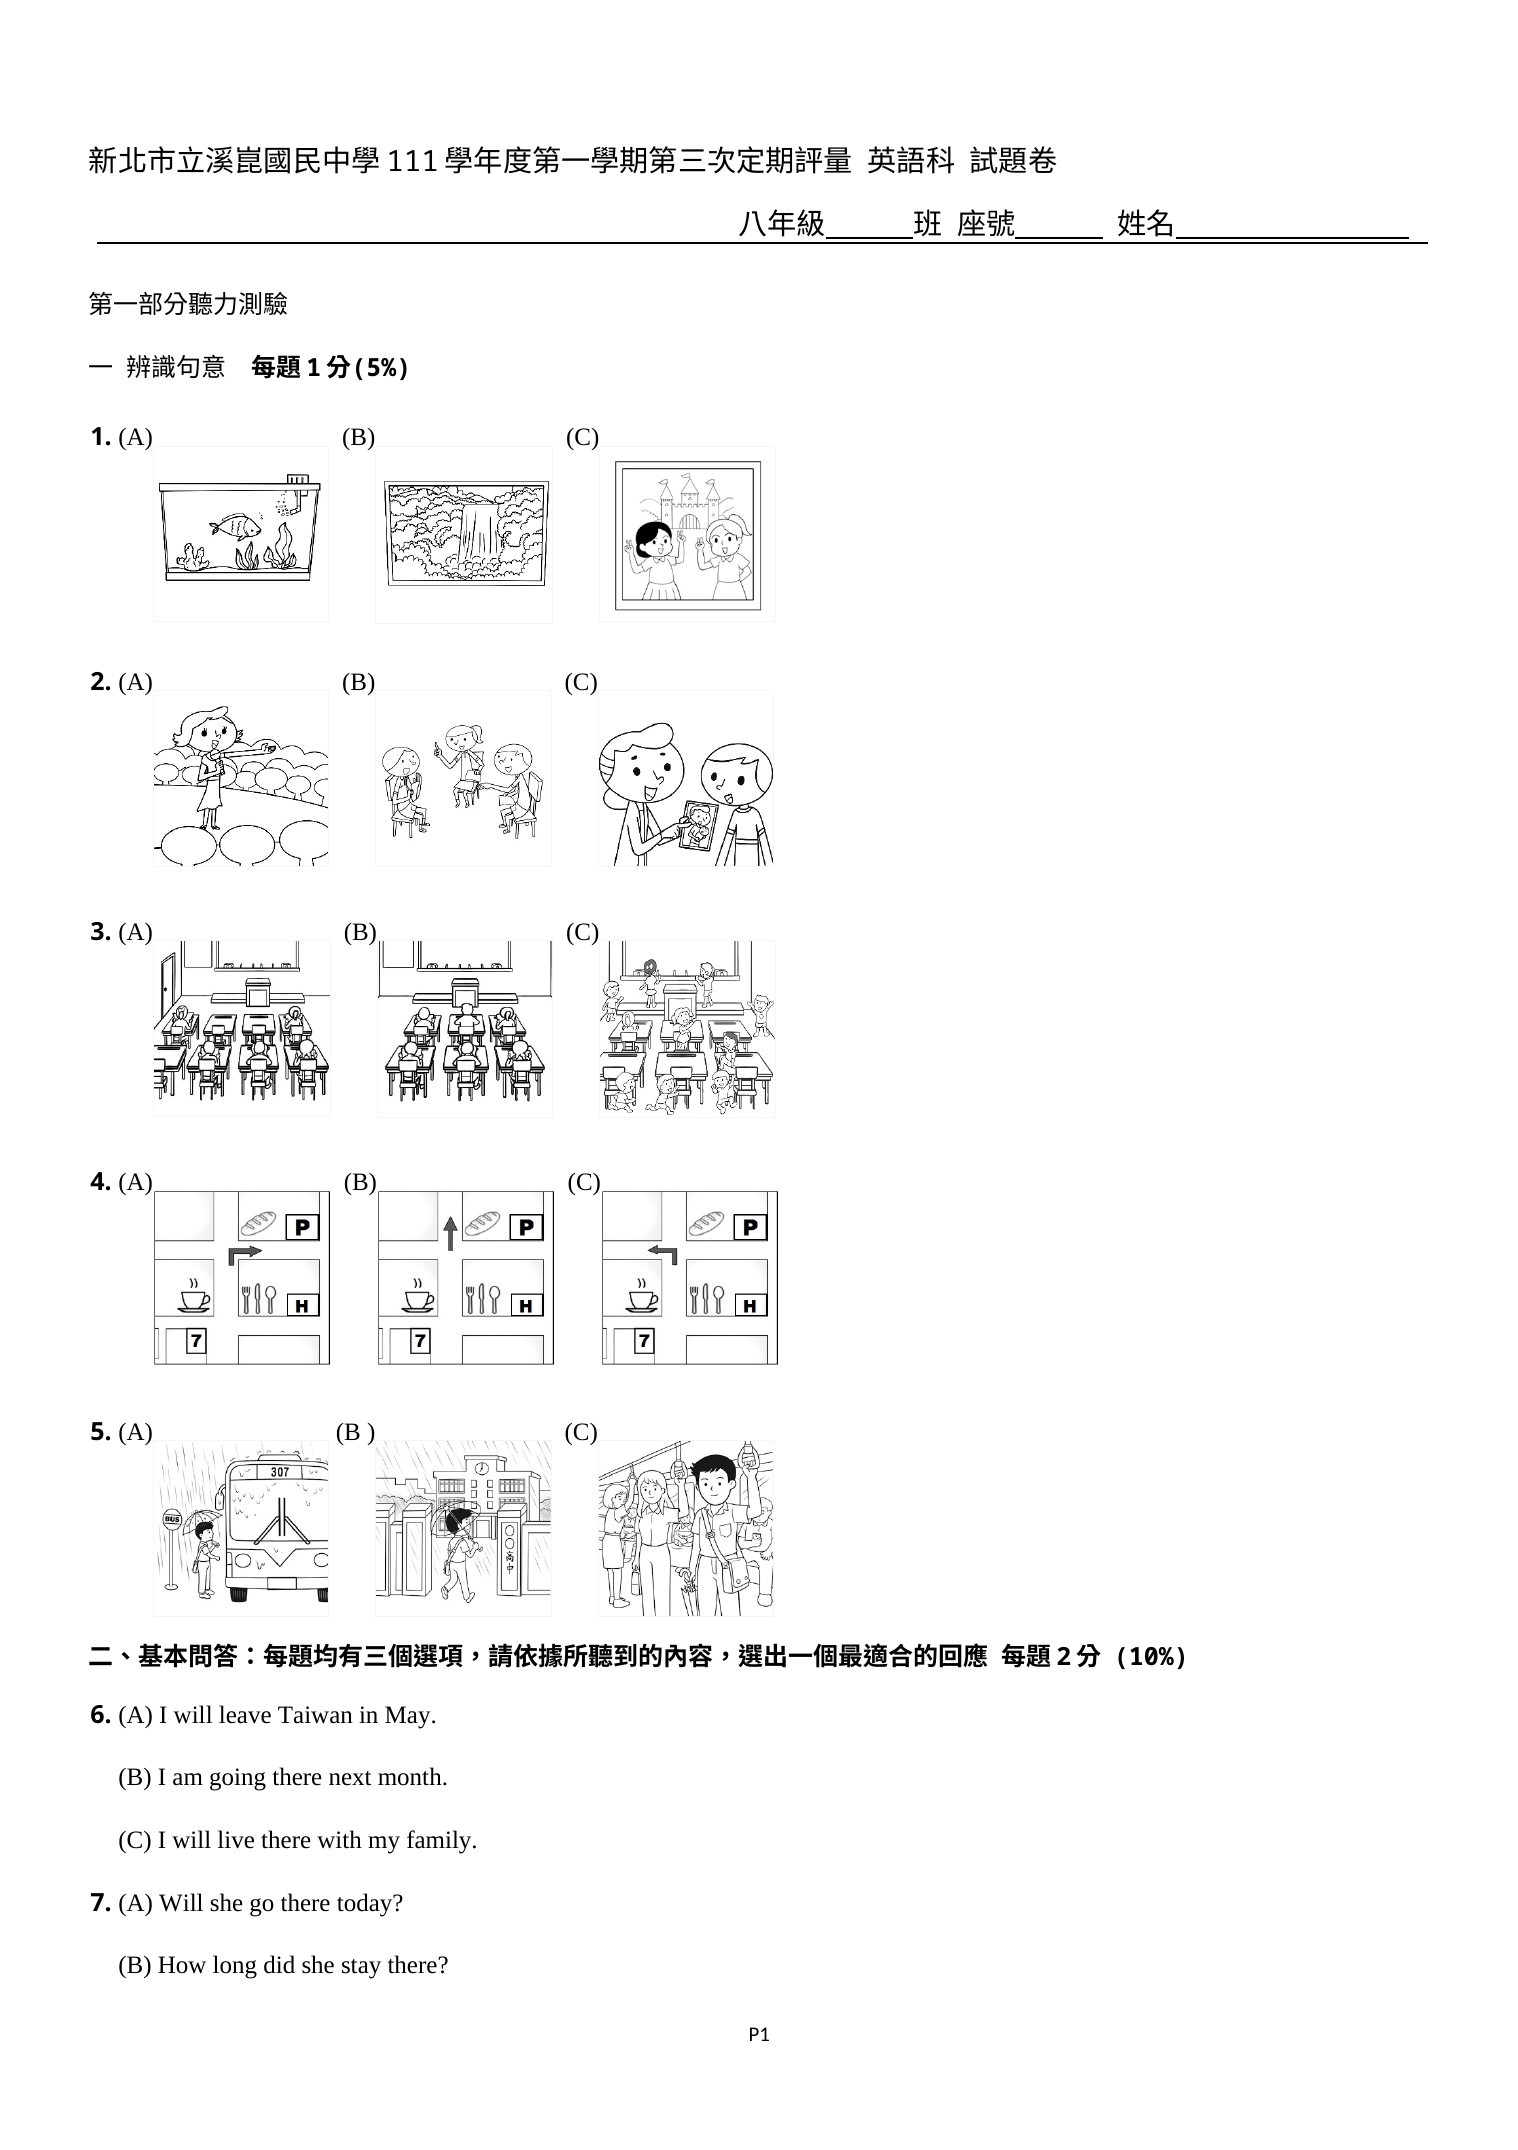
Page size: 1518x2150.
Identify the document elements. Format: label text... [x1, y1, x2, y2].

list (A) (B) (C) [118, 1136, 1429, 1386]
list (A) (B) (C) [118, 886, 1429, 1136]
text 二、基本問答：每題均有三個選項，請依據所聽到的內容，選出一個最適合的回應 每題2分 (10%) [89, 1636, 1429, 1672]
text 一 辨識句意 每題1分(5%) [89, 324, 1429, 386]
list (A) (B ) (C) [118, 1386, 1429, 1636]
list (A) (B) (C) [118, 386, 1429, 636]
text 八年級 班 座號 姓名 [738, 180, 1429, 242]
list (A) Will she go there today? (B) How long did she stay there? [118, 1860, 1429, 1985]
text 新北市立溪崑國民中學111學年度第一學期第三次定期評量 英語科 試題卷 [89, 117, 1429, 180]
text 第一部分聽力測驗 [89, 261, 1429, 324]
list (A) (B) (C) [118, 636, 1429, 886]
list (A) I will leave Taiwan in May. (B) I am going there next month. (C) I will live there with my family. [118, 1672, 1429, 1860]
